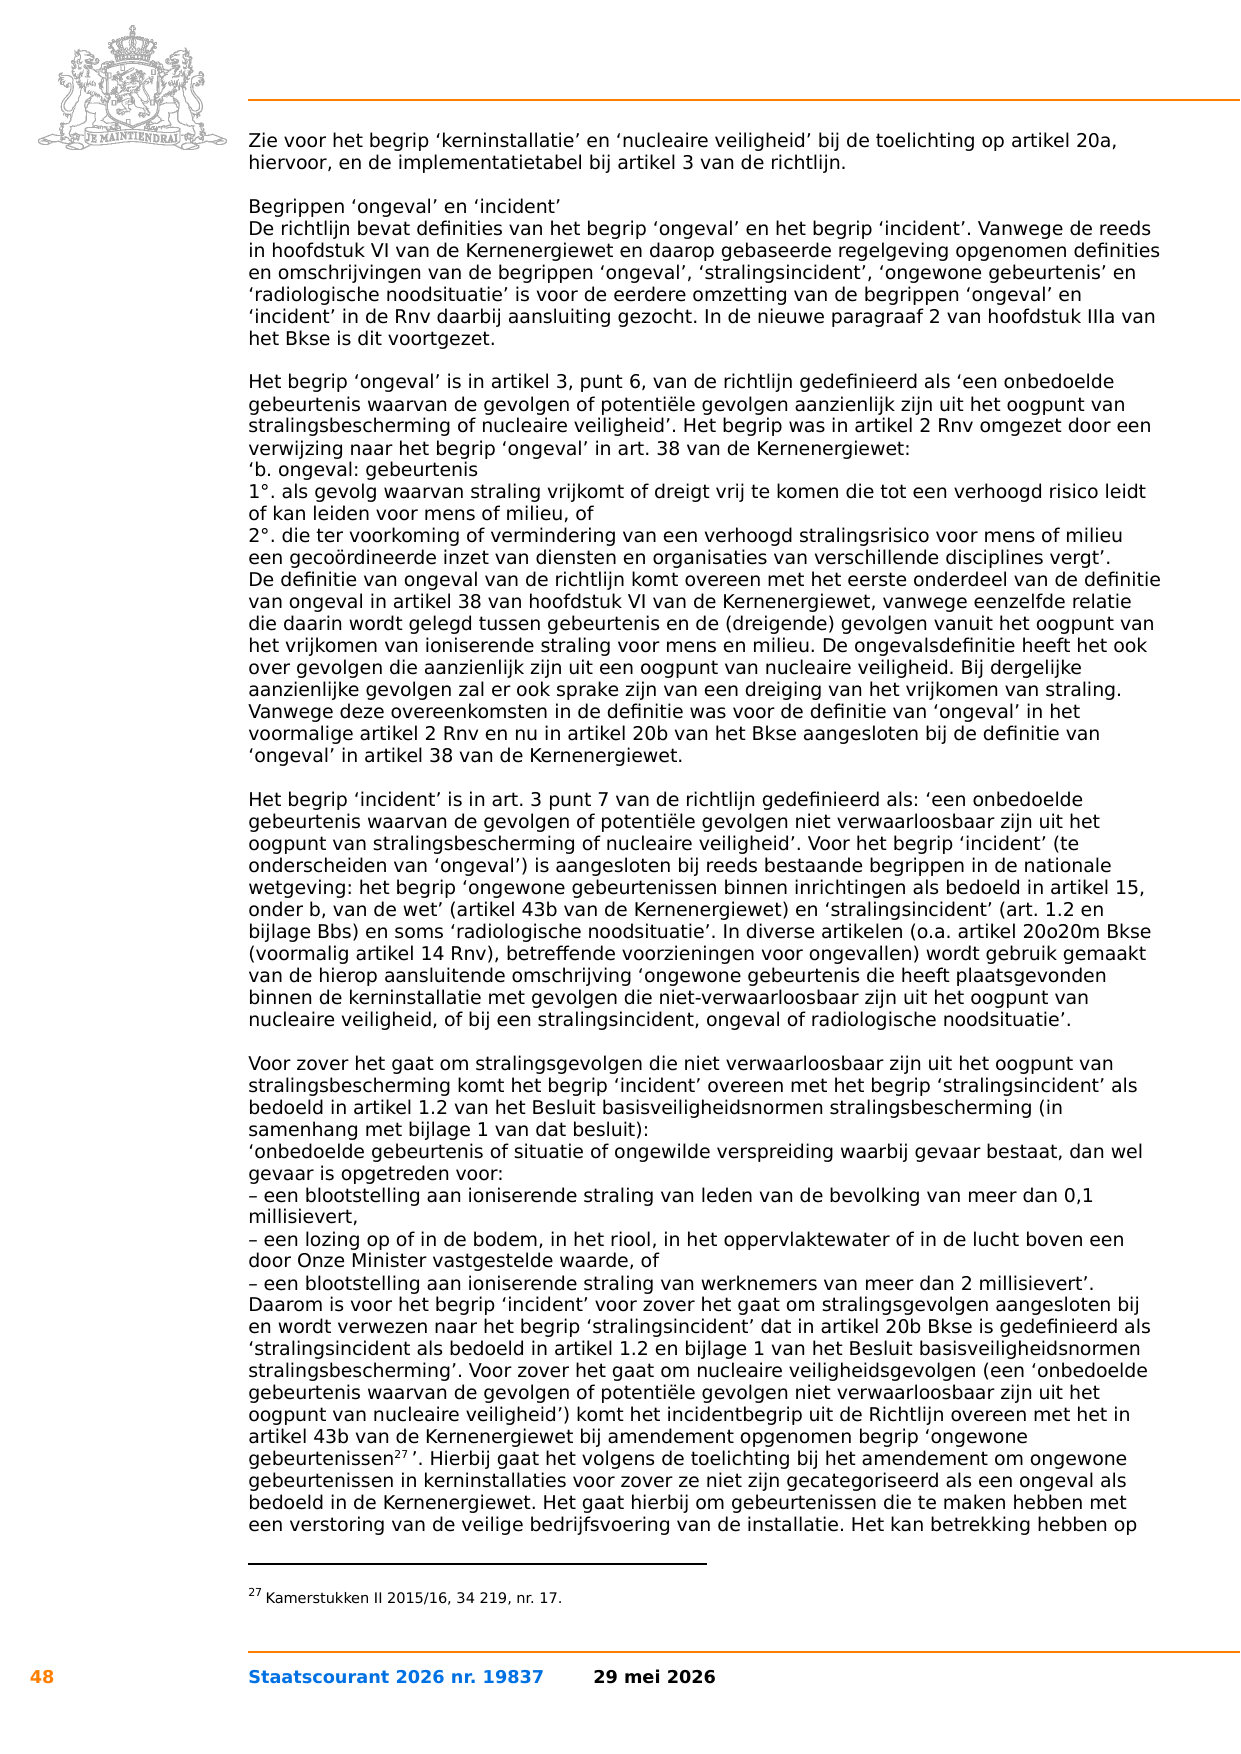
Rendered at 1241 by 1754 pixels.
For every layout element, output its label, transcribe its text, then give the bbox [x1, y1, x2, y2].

text De definitie van ongeval van de richtlijn komt overeen met het eerste onderdeel van de definitie van ongeval in artikel 38 van hoofdstuk VI van de Kernenergiewet, vanwege eenzelfde relatie die daarin wordt gelegd tussen gebeurtenis en de (dreigende) gevolgen vanuit het oogpunt van het vrijkomen van ioniserende straling voor mens en milieu. De ongevalsdefinitie heeft het ook over gevolgen die aanzienlijk zijn uit een oogpunt van nucleaire veiligheid. Bij dergelijke aanzienlijke gevolgen zal er ook sprake zijn van een dreiging van het vrijkomen van straling. Vanwege deze overeenkomsten in de definitie was voor de definitie van ‘ongeval’ in het voormalige artikel 2 Rnv en nu in artikel 20b van het Bkse aangesloten bij de definitie van ‘ongeval’ in artikel 38 van de Kernenergiewet. [248, 569, 1163, 767]
text Kamerstukken II 2015/16, 34 219, nr. 17. [248, 1586, 1163, 1608]
text – een lozing op of in de bodem, in het riool, in het oppervlaktewater of in de lucht boven een door Onze Minister vastgestelde waarde, of [248, 1228, 1163, 1272]
text ‘onbedoelde gebeurtenis of situatie of ongewilde verspreiding waarbij gevaar bestaat, dan wel gevaar is opgetreden voor: [248, 1141, 1163, 1184]
text 1°. als gevolg waarvan straling vrijkomt of dreigt vrij te komen die tot een verhoogd risico leidt of kan leiden voor mens of milieu, of [248, 481, 1163, 525]
text ‘b. ongeval: gebeurtenis [248, 459, 1163, 481]
text Het begrip ‘ongeval’ is in artikel 3, punt 6, van de richtlijn gedefinieerd als ‘een onbedoelde gebeurtenis waarvan de gevolgen of potentiële gevolgen aanzienlijk zijn uit het oogpunt van stralingsbescherming of nucleaire veiligheid’. Het begrip was in artikel 2 Rnv omgezet door een verwijzing naar het begrip ‘ongeval’ in art. 38 van de Kernenergiewet: [248, 371, 1163, 459]
text Het begrip ‘incident’ is in art. 3 punt 7 van de richtlijn gedefinieerd als: ‘een onbedoelde gebeurtenis waarvan de gevolgen of potentiële gevolgen niet verwaarloosbaar zijn uit het oogpunt van stralingsbescherming of nucleaire veiligheid’. Voor het begrip ‘incident’ (te onderscheiden van ‘ongeval’) is aangesloten bij reeds bestaande begrippen in de nationale wetgeving: het begrip ‘ongewone gebeurtenissen binnen inrichtingen als bedoeld in artikel 15, onder b, van de wet’ (artikel 43b van de Kernenergiewet) en ‘stralingsincident’ (art. 1.2 en bijlage Bbs) en soms ‘radiologische noodsituatie’. In diverse artikelen (o.a. artikel 20o20m Bkse (voormalig artikel 14 Rnv), betreffende voorzieningen voor ongevallen) wordt gebruik gemaakt van de hierop aansluitende omschrijving ‘ongewone gebeurtenis die heeft plaatsgevonden binnen de kerninstallatie met gevolgen die niet-verwaarloosbaar zijn uit het oogpunt van nucleaire veiligheid, of bij een stralingsincident, ongeval of radiologische noodsituatie’. [248, 789, 1163, 1031]
text Begrippen ‘ongeval’ en ‘incident’ [248, 196, 1163, 218]
text 2°. die ter voorkoming of vermindering van een verhoogd stralingsrisico voor mens of milieu een gecoördineerde inzet van diensten en organisaties van verschillende disciplines vergt’. [248, 525, 1163, 569]
text Zie voor het begrip ‘kerninstallatie’ en ‘nucleaire veiligheid’ bij de toelichting op artikel 20a, hiervoor, en de implementatietabel bij artikel 3 van de richtlijn. [248, 130, 1163, 174]
text – een blootstelling aan ioniserende straling van leden van de bevolking van meer dan 0,1 millisievert, [248, 1184, 1163, 1228]
text Daarom is voor het begrip ‘incident’ voor zover het gaat om stralingsgevolgen aangesloten bij en wordt verwezen naar het begrip ‘stralingsincident’ dat in artikel 20b Bkse is gedefinieerd als ‘stralingsincident als bedoeld in artikel 1.2 en bijlage 1 van het Besluit basisveiligheidsnormen stralingsbescherming’. Voor zover het gaat om nucleaire veiligheidsgevolgen (een ‘onbedoelde gebeurtenis waarvan de gevolgen of potentiële gevolgen niet verwaarloosbaar zijn uit het oogpunt van nucleaire veiligheid’) komt het incidentbegrip uit de Richtlijn overeen met het in artikel 43b van de Kernenergiewet bij amendement opgenomen begrip ‘ongewone gebeurtenissen’. Hierbij gaat het volgens de toelichting bij het amendement om ongewone gebeurtenissen in kerninstallaties voor zover ze niet zijn gecategoriseerd als een ongeval als bedoeld in de Kernenergiewet. Het gaat hierbij om gebeurtenissen die te maken hebben met een verstoring van de veilige bedrijfsvoering van de installatie. Het kan betrekking hebben op [248, 1294, 1163, 1536]
text Voor zover het gaat om stralingsgevolgen die niet verwaarloosbaar zijn uit het oogpunt van stralingsbescherming komt het begrip ‘incident’ overeen met het begrip ‘stralingsincident’ als bedoeld in artikel 1.2 van het Besluit basisveiligheidsnormen stralingsbescherming (in samenhang met bijlage 1 van dat besluit): [248, 1053, 1163, 1141]
text – een blootstelling aan ioniserende straling van werknemers van meer dan 2 millisievert’. [248, 1272, 1163, 1294]
text De richtlijn bevat definities van het begrip ‘ongeval’ en het begrip ‘incident’. Vanwege de reeds in hoofdstuk VI van de Kernenergiewet en daarop gebaseerde regelgeving opgenomen definities en omschrijvingen van de begrippen ‘ongeval’, ‘stralingsincident’, ‘ongewone gebeurtenis’ en ‘radiologische noodsituatie’ is voor de eerdere omzetting van de begrippen ‘ongeval’ en ‘incident’ in de Rnv daarbij aansluiting gezocht. In de nieuwe paragraaf 2 van hoofdstuk IIIa van het Bkse is dit voortgezet. [248, 218, 1163, 349]
picture [38, 25, 227, 150]
